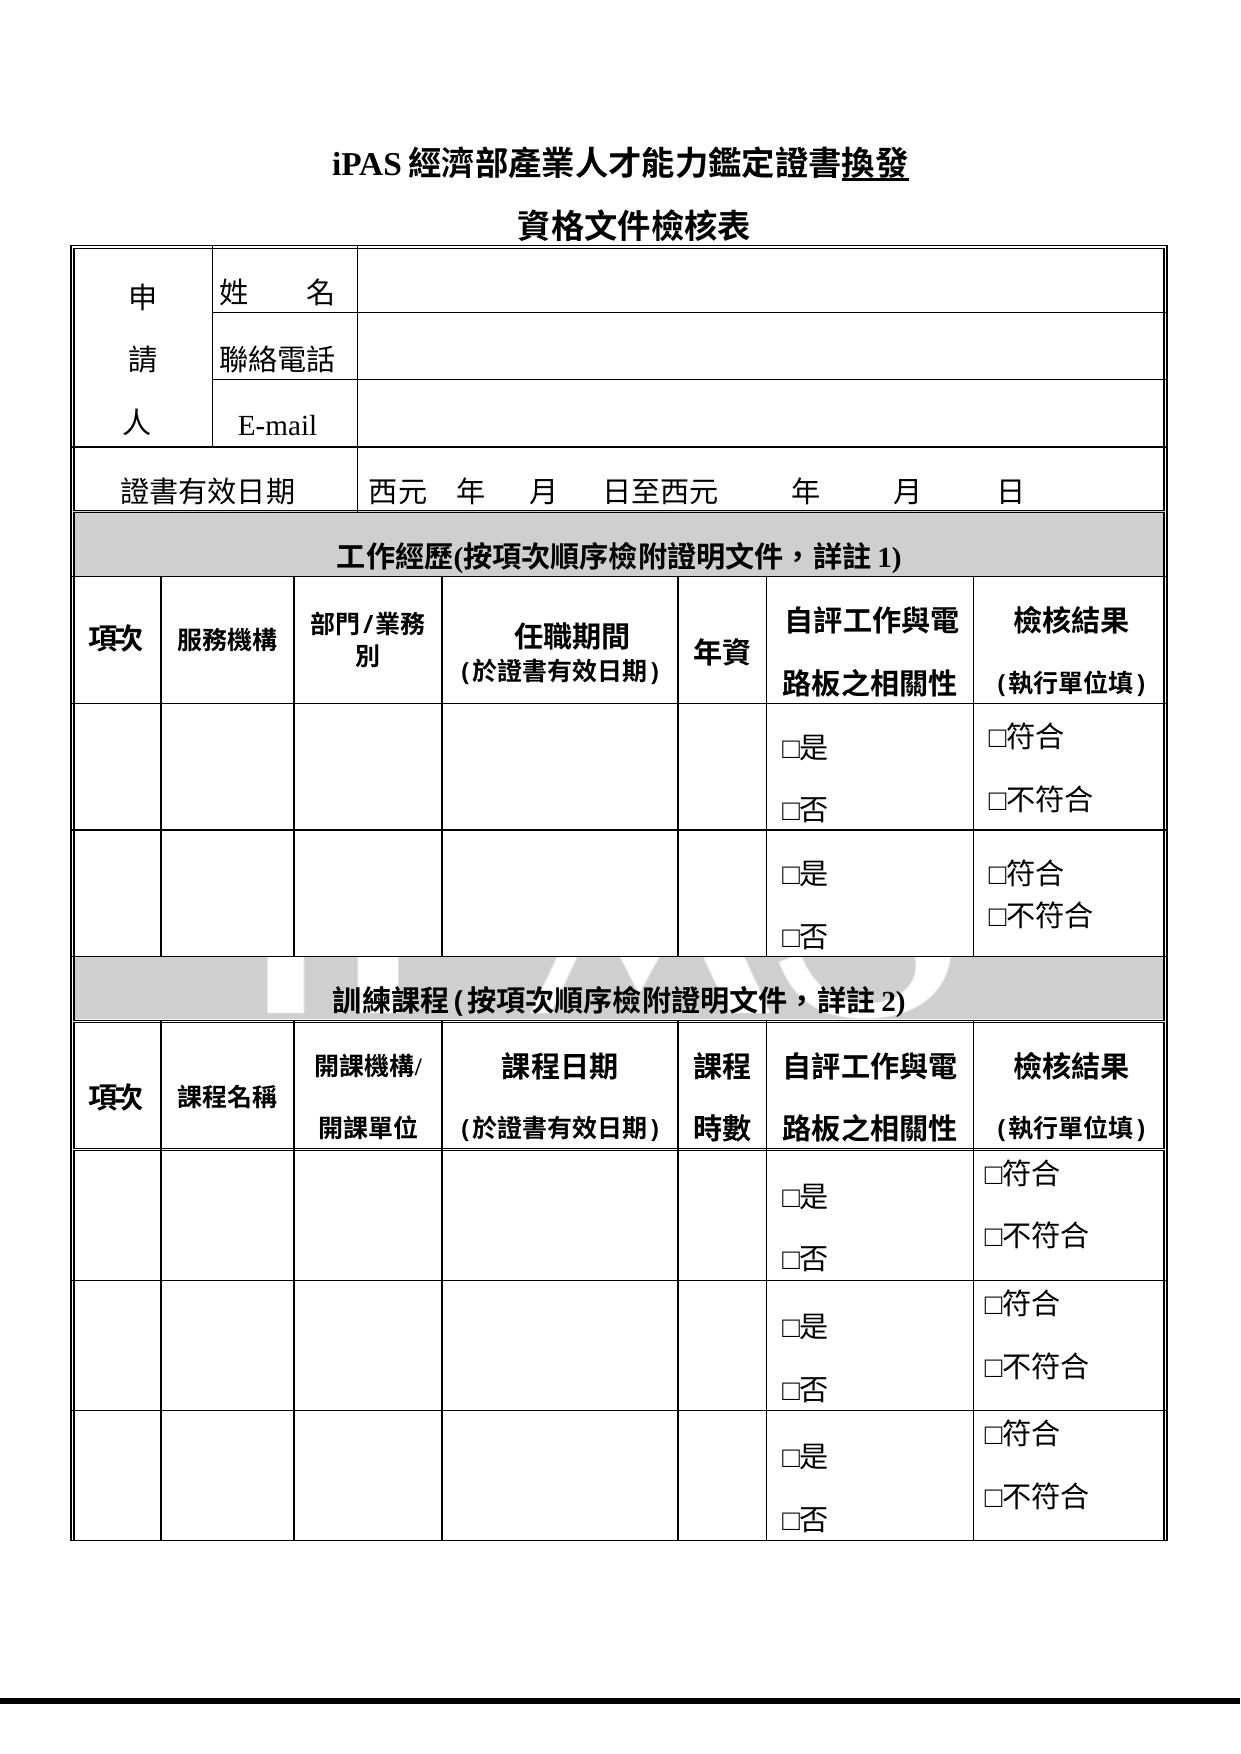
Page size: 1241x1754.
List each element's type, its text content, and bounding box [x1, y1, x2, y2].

table_cell [400, 831, 441, 892]
table_cell [443, 1151, 677, 1280]
table_cell [162, 704, 293, 829]
table_cell [744, 800, 766, 829]
table_cell □符合 □不符合 [974, 831, 1163, 956]
table_cell [75, 1411, 160, 1540]
table_cell E-mail [213, 380, 357, 446]
table_header [358, 249, 1163, 312]
table_cell [679, 918, 701, 956]
table_header 申 請 人 [75, 249, 212, 446]
table_cell 年資 [679, 577, 766, 702]
table_cell [679, 1281, 766, 1410]
table_cell 課程名稱 [162, 1023, 293, 1148]
table_cell [295, 1151, 441, 1280]
table_cell [162, 1411, 293, 1540]
table_cell 服務機構 [162, 577, 293, 702]
table_cell [162, 1151, 293, 1280]
table_cell [549, 831, 615, 874]
table_cell [162, 1281, 293, 1410]
table_cell [295, 704, 441, 829]
table_cell 聯絡電話 [213, 313, 357, 379]
table_cell [443, 793, 478, 829]
table_cell 訓練課程(按項次順序檢附證明文件，詳註2) [75, 957, 847, 1019]
table_cell [400, 903, 441, 956]
table_cell [75, 704, 160, 829]
table_cell [358, 380, 1163, 446]
table_cell [75, 831, 160, 956]
table_cell [443, 1411, 677, 1540]
table_cell 課程日期 (於證書有效日期) [443, 1023, 677, 1148]
table_cell 任職期間 (於證書有效日期) [443, 577, 677, 702]
table_cell □是 □否 [783, 868, 798, 883]
table_cell □符合 □不符合 [974, 1411, 1163, 1540]
table_cell [443, 1281, 677, 1410]
table_cell □是 □否 [767, 1411, 973, 1540]
table_cell [443, 704, 677, 829]
table_cell [610, 831, 666, 916]
table_cell 訓練課程(按項次順序檢附證明文件，詳註2) [883, 957, 1163, 1019]
table_cell 西元 年 月 日至西元 年 月 日 [358, 448, 1163, 510]
table_cell [162, 831, 271, 956]
table_cell [679, 1151, 766, 1280]
table_cell 部門/業務別 [295, 577, 441, 702]
text 資格文件檢核表 [75, 182, 1165, 244]
table_cell [75, 1281, 160, 1410]
text iPAS經濟部產業人才能力鑑定證書換發 [75, 119, 1165, 182]
table_cell □符合 □不符合 [974, 1281, 1163, 1410]
table_cell [295, 1411, 441, 1540]
table_cell [662, 930, 677, 956]
table_cell □是 □否 [767, 704, 973, 829]
table_cell 工作經歷(按項次順序檢附證明文件，詳註1) [75, 513, 1163, 576]
table_cell 項次 [75, 1023, 160, 1148]
table_cell 項次 [75, 577, 160, 702]
table_cell □符合 □不符合 [974, 704, 1163, 829]
table_cell [679, 1411, 766, 1540]
table_header 姓 名 [213, 249, 357, 312]
table_cell 檢核結果 (執行單位填) [974, 577, 1163, 702]
table_cell [679, 704, 766, 829]
table_cell □符合 □不符合 [974, 1151, 1163, 1280]
table_cell □是 □否 [767, 1151, 973, 1280]
table_cell [358, 313, 1163, 379]
table_cell [400, 791, 441, 829]
table_cell □是 □否 [819, 831, 973, 956]
table_cell □是 □否 [767, 831, 913, 956]
table_cell 證書有效日期 [75, 448, 357, 510]
table_cell [709, 831, 766, 956]
table_cell 開課機構/ 開課單位 [295, 1023, 441, 1148]
table_cell [295, 1281, 441, 1410]
table_cell [688, 831, 705, 843]
table_cell [75, 1151, 160, 1280]
table_cell [579, 919, 618, 956]
table_cell 課程時數 [679, 1023, 766, 1148]
table_cell 自評工作與電路板之相關性 [767, 577, 973, 702]
table_cell 檢核結果 (執行單位填) [974, 1023, 1163, 1148]
table_cell □是 □否 [767, 1281, 973, 1410]
table_cell [443, 831, 480, 890]
table_cell [305, 831, 357, 956]
table_cell 訓練課程(按項次順序檢附證明文件，詳註2) [804, 957, 914, 1002]
table_cell 自評工作與電路板之相關性 [767, 1023, 973, 1148]
table_cell [443, 831, 584, 956]
